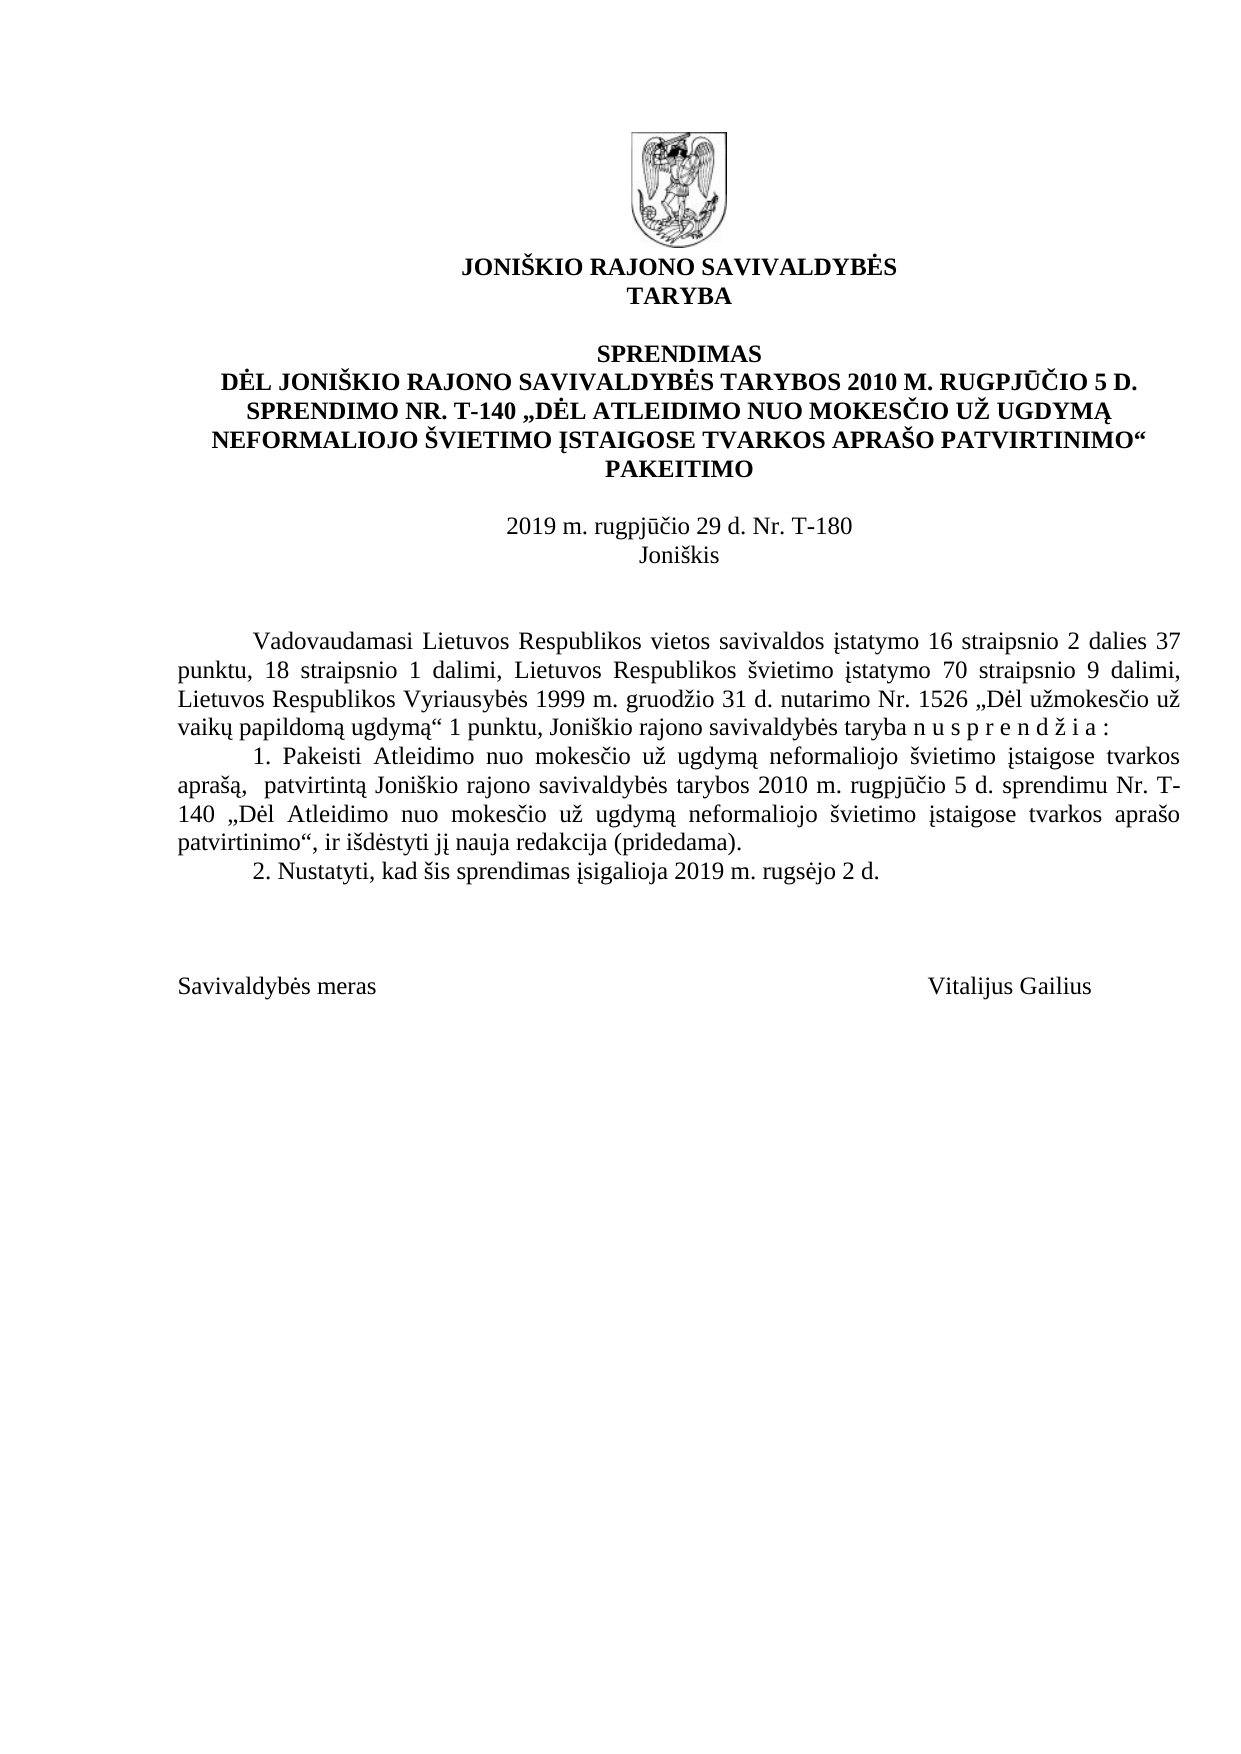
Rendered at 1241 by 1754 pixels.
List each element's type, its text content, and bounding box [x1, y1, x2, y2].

text Joniškis [177, 540, 1181, 569]
text SPRENDIMAS [177, 339, 1181, 367]
text 2019 m. rugpjūčio 29 d. Nr. T-180 [177, 511, 1181, 540]
text 2. Nustatyti, kad šis sprendimas įsigalioja 2019 m. rugsėjo 2 d. [177, 856, 1181, 885]
text DĖL JONIŠKIO RAJONO SAVIVALDYBĖS TARYBOS 2010 M. RUGPJŪČIO 5 D. SPRENDIMO NR. T-140 „DĖL ATLEIDIMO NUO MOKESČIO UŽ UGDYMĄ NEFORMALIOJO ŠVIETIMO ĮSTAIGOSE TVARKOS APRAŠO PATVIRTINIMO“ PAKEITIMO [177, 367, 1181, 482]
text 1. Pakeisti Atleidimo nuo mokesčio už ugdymą neformaliojo švietimo įstaigose tvarkos aprašą, patvirtintą Joniškio rajono savivaldybės tarybos 2010 m. rugpjūčio 5 d. sprendimu Nr. T-140 „Dėl Atleidimo nuo mokesčio už ugdymą neformaliojo švietimo įstaigose tvarkos aprašo patvirtinimo“, ir išdėstyti jį nauja redakcija (pridedama). [177, 741, 1181, 856]
text Joniškio rajono savivaldybės TARYBA [177, 252, 1181, 310]
subtitle Vadovaudamasi Lietuvos Respublikos vietos savivaldos įstatymo 16 straipsnio 2 dalies 37 punktu, 18 straipsnio 1 dalimi, Lietuvos Respublikos švietimo įstatymo 70 straipsnio 9 dalimi, Lietuvos Respublikos Vyriausybės 1999 m. gruodžio 31 d. nutarimo Nr. 1526 „Dėl užmokesčio už vaikų papildomą ugdymą“ 1 punktu, Joniškio rajono savivaldybės taryba nusprendžia: [177, 626, 1181, 741]
text Savivaldybės meras Vitalijus Gailius [177, 971, 1181, 1000]
